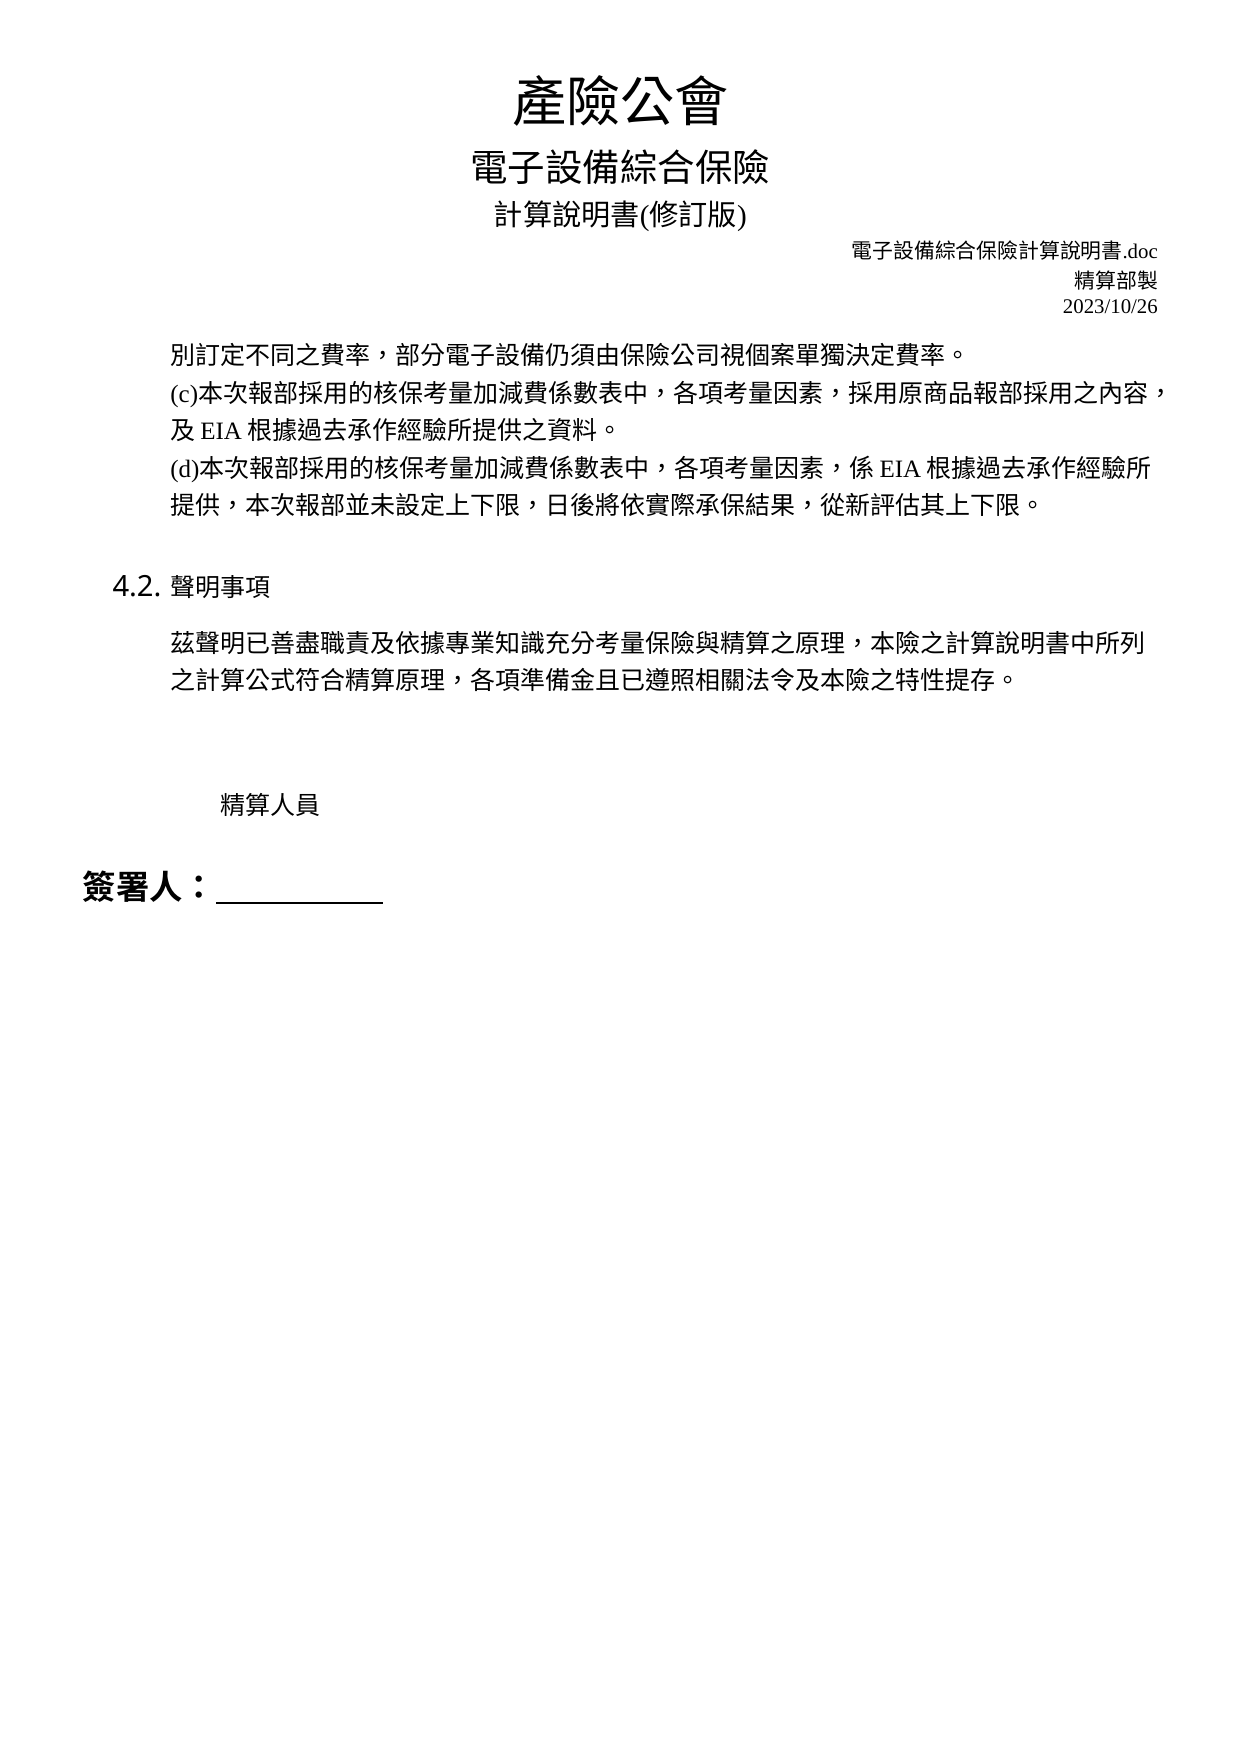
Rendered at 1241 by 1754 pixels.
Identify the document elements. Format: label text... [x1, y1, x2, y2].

text 精算人員 [220, 785, 1157, 823]
list 聲明事項 茲聲明已善盡職責及依據專業知識充分考量保險與精算之原理，本險之計算說明書中所列之計算公式符合精算原理，各項準備金且已遵照相關法令及本險之特性提存。 [112, 548, 1157, 698]
text 簽署人： [83, 848, 1157, 923]
list 評估意見 (a)本保險對於未滿期保費準備金的提存方式，將保費平均攤付於保險期間內提存，與過去的以自留保費的50%提存方式不同。 (b)電子設備綜合保險目前費率係沿用原商品報部文件採用的費率表，依據電子設備種類類別訂定不同之費率，部分電子設備仍須由保險公司視個案單獨決定費率。 (c)本次報部採用的核保考量加減費係數表中，各項考量因素，採用原商品報部採用之內容，及EIA根據過去承作經驗所提供之資料。 (d)本次報部採用的核保考量加減費係數表中，各項考量因素，係EIA根據過去承作經驗所提供，本次報部並未設定上下限，日後將依實際承保結果，從新評估其上下限。 [112, 335, 1157, 523]
